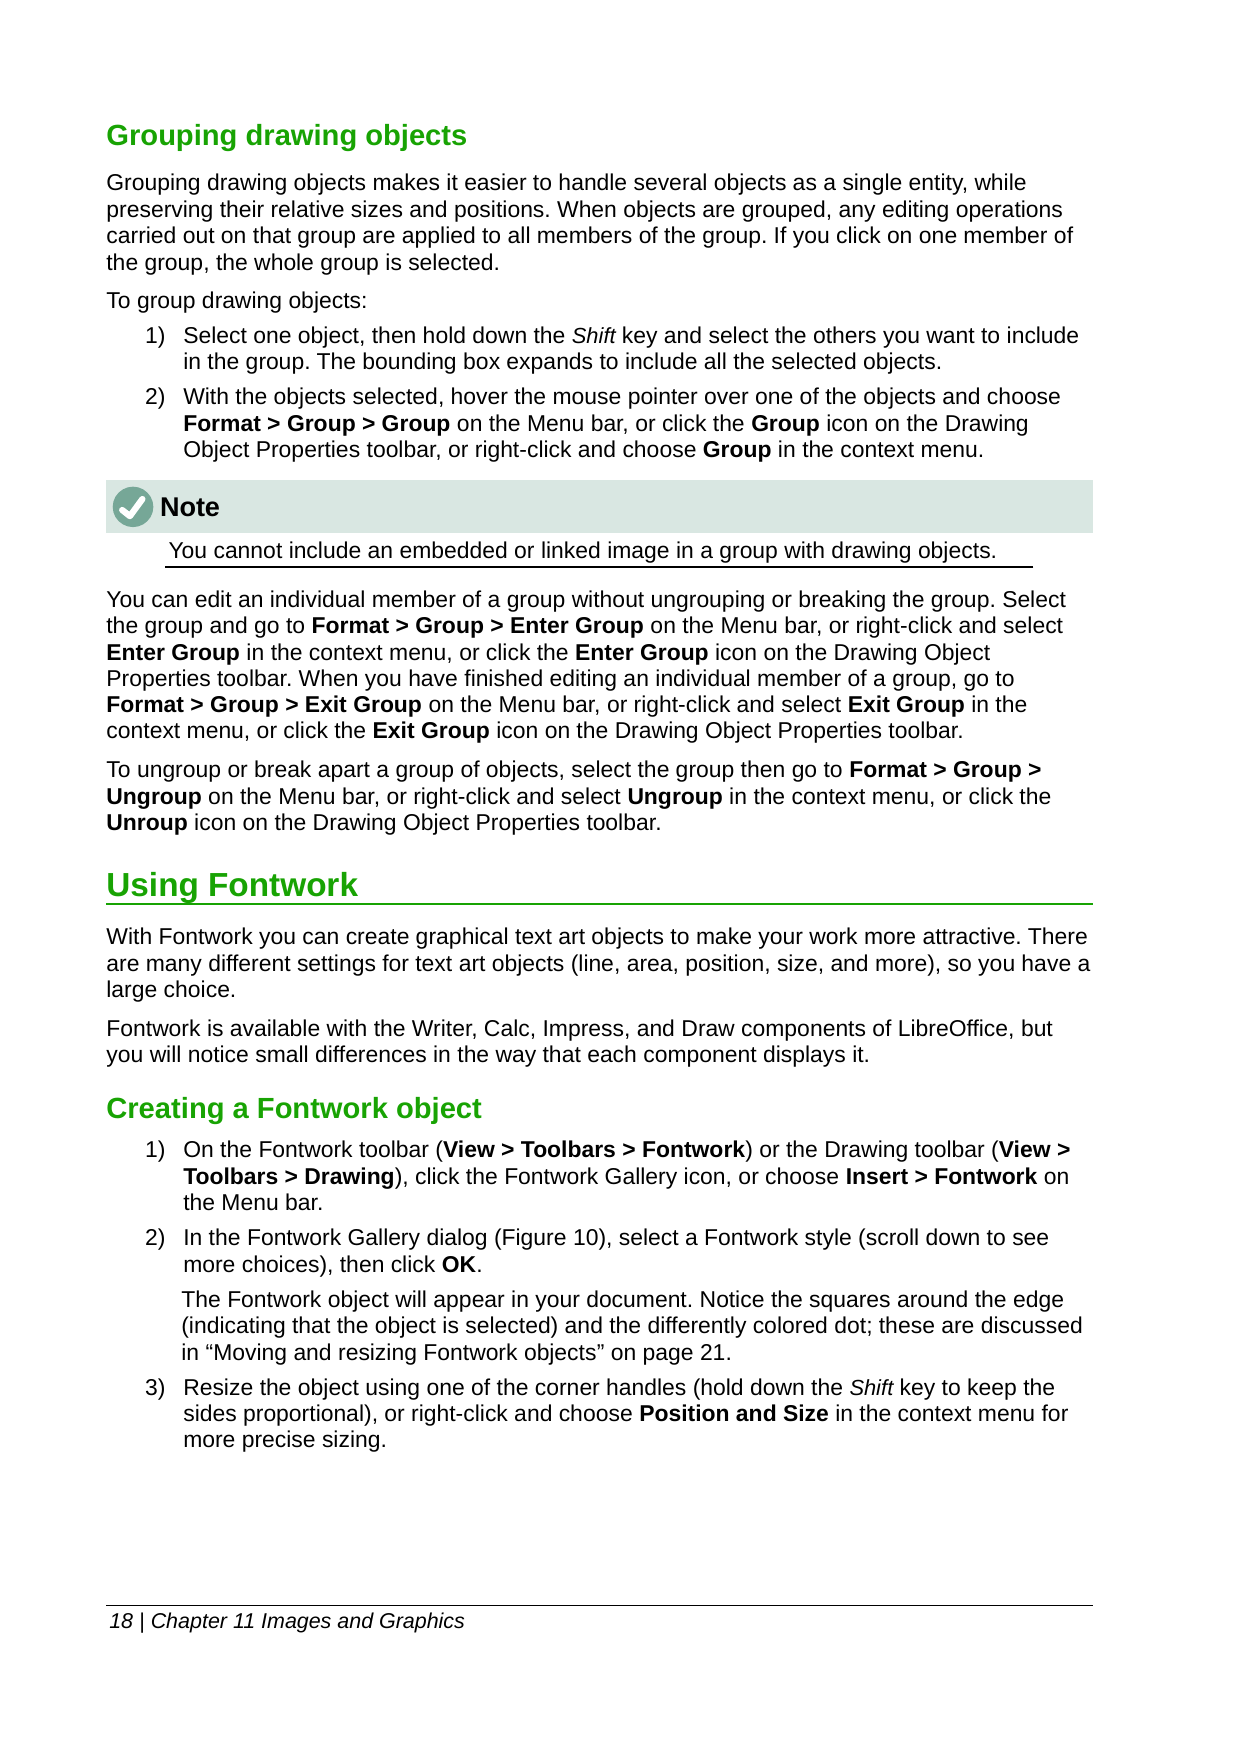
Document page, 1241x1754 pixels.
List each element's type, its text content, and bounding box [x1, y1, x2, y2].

subtitle Creating a Fontwork object [106, 1091, 1093, 1124]
text You can edit an individual member of a group without ungrouping or breaking the group. Select the group and go to Format > Group > Enter Group on the Menu bar, or right-click and select Enter Group in the context menu, or click the Enter Group icon on the Drawing Object Properties toolbar. When you have finished editing an individual member of a group, go to Format > Group > Exit Group on the Menu bar, or right-click and select Exit Group in the context menu, or click the Exit Group icon on the Drawing Object Properties toolbar. [106, 586, 1093, 744]
list On the Fontwork toolbar (View > Toolbars > Fontwork) or the Drawing toolbar (View > Toolbars > Drawing), click the Fontwork Gallery icon, or choose Insert > Fontwork on the Menu bar. [165, 1136, 1093, 1215]
text Grouping drawing objects makes it easier to handle several objects as a single entity, while preserving their relative sizes and positions. When objects are grouped, any editing operations carried out on that group are applied to all members of the group. If you click on one member of the group, the whole group is selected. [106, 169, 1093, 275]
text With Fontwork you can create graphical text art objects to make your work more attractive. There are many different settings for text art objects (line, area, position, size, and more), so you have a large choice. [106, 923, 1093, 1002]
text To ungroup or break apart a group of objects, select the group then go to Format > Group > Ungroup on the Menu bar, or right-click and select Ungroup in the context menu, or click the Unroup icon on the Drawing Object Properties toolbar. [106, 756, 1093, 835]
list To group drawing objects: [106, 287, 1093, 313]
subtitle Note [106, 480, 1093, 533]
subtitle Grouping drawing objects [106, 118, 1093, 152]
list The Fontwork object will appear in your document. Notice the squares around the edge (indicating that the object is selected) and the differently colored dot; these are discussed in “Moving and resizing Fontwork objects” on page 21. [148, 1286, 1093, 1365]
text Fontwork is available with the Writer, Calc, Impress, and Draw components of LibreOffice, but you will notice small differences in the way that each component displays it. [106, 1015, 1093, 1067]
list Resize the object using one of the corner handles (hold down the Shift key to keep the sides proportional), or right-click and choose Position and Size in the context menu for more precise sizing. [165, 1374, 1093, 1453]
text You cannot include an embedded or linked image in a group with drawing objects. [165, 533, 1033, 566]
list With the objects selected, hover the mouse pointer over one of the objects and choose Format > Group > Group on the Menu bar, or click the Group icon on the Drawing Object Properties toolbar, or right-click and choose Group in the context menu. [165, 383, 1093, 462]
list In the Fontwork Gallery dialog (Figure 10), select a Fontwork style (scroll down to see more choices), then click OK. [165, 1224, 1093, 1277]
list Select one object, then hold down the Shift key and select the others you want to include in the group. The bounding box expands to include all the selected objects. [165, 322, 1093, 374]
subtitle Using Fontwork [106, 865, 1093, 903]
